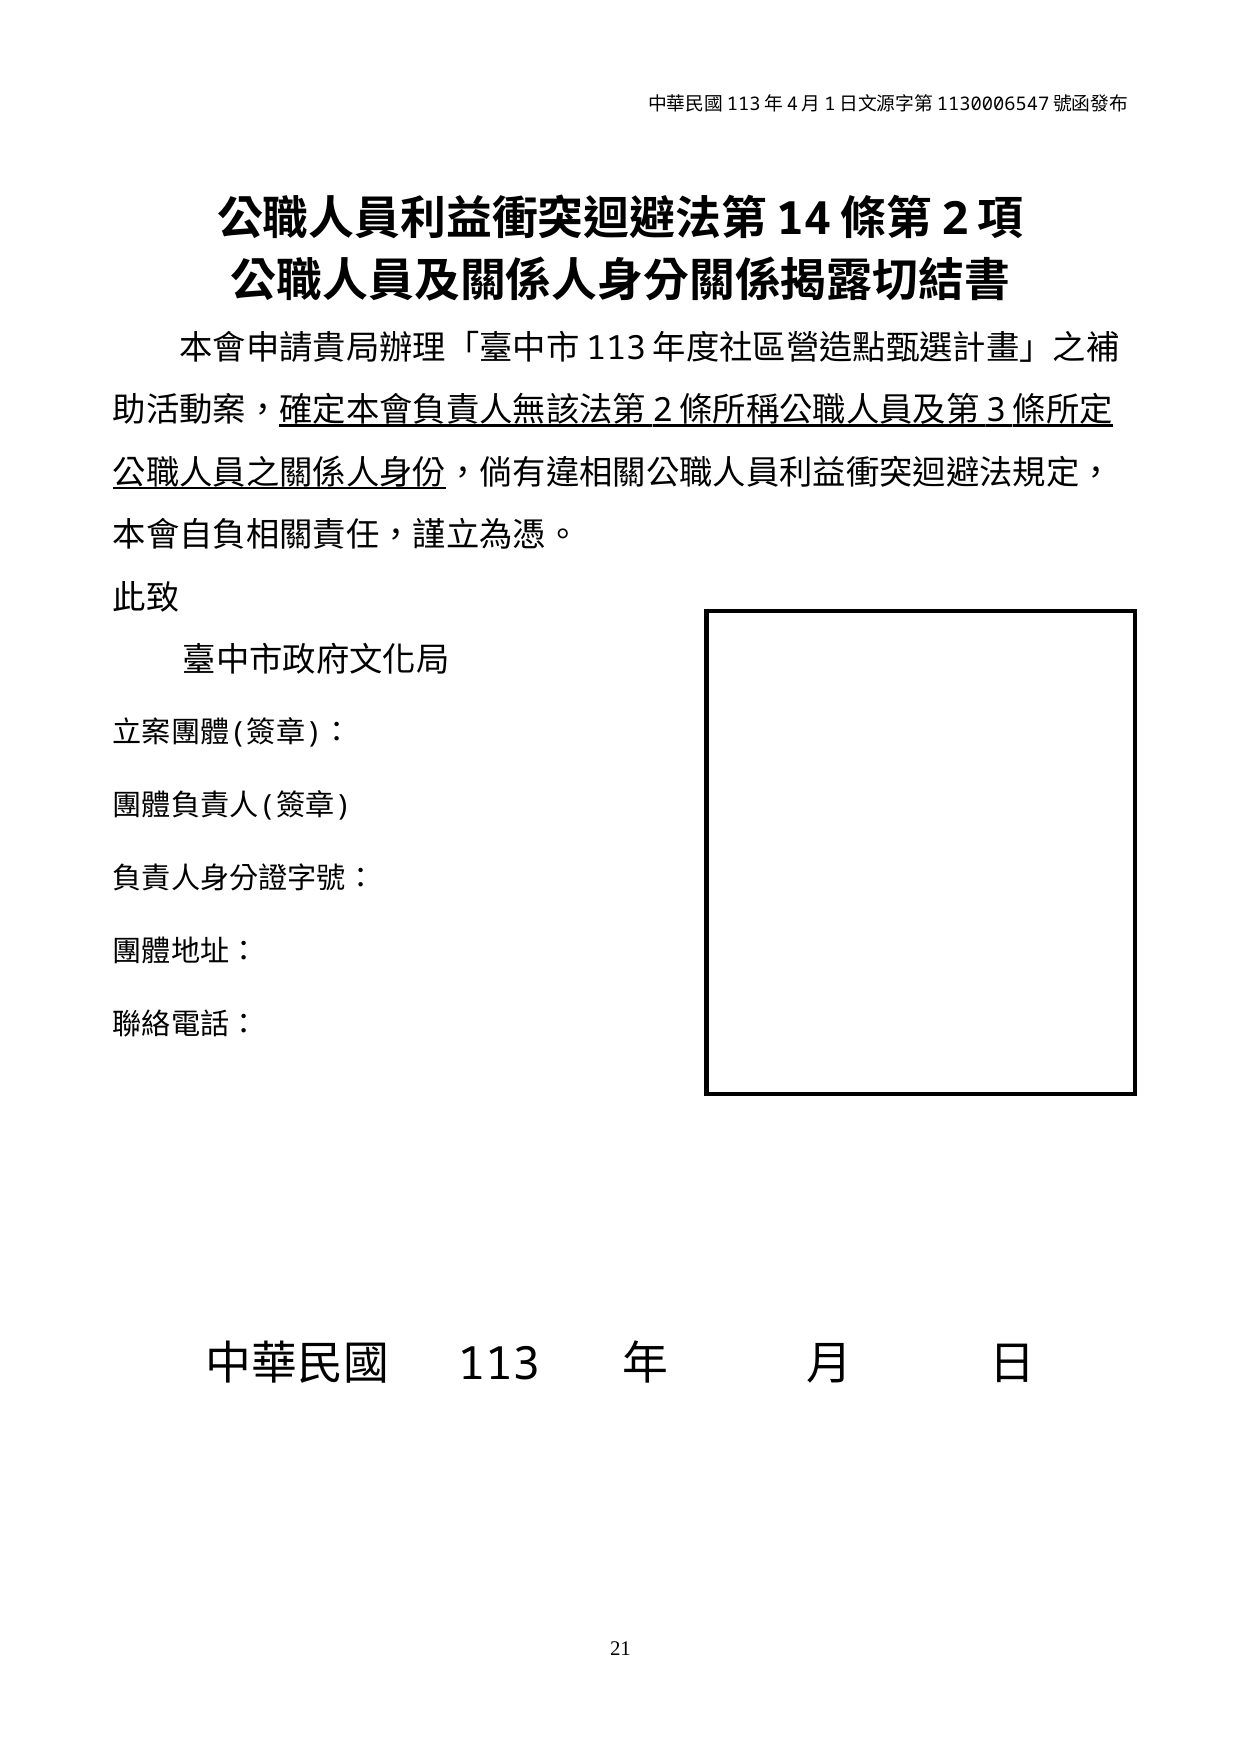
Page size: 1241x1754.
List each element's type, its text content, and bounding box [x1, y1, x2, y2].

text 本會申請貴局辦理「臺中市113年度社區營造點甄選計畫」之補助活動案，確定本會負責人無該法第2條所稱公職人員及第3條所定公職人員之關係人身份，倘有違相關公職人員利益衝突迴避法規定，本會自負相關責任，謹立為憑。 [112, 309, 1128, 559]
text 團體地址： [112, 903, 704, 976]
text 團體負責人(簽章) [112, 757, 704, 830]
text 此致 [112, 559, 1128, 622]
text 聯絡電話： [112, 976, 704, 1049]
text 公職人員利益衝突迴避法第14條第2項 [112, 184, 1128, 247]
text 公職人員及關係人身分關係揭露切結書 [112, 247, 1128, 309]
text 中華民國 113 年 月 日 [112, 1326, 1128, 1393]
text 臺中市政府文化局 [112, 622, 704, 684]
text 負責人身分證字號： [112, 830, 704, 903]
text 立案團體(簽章)： [112, 684, 704, 757]
